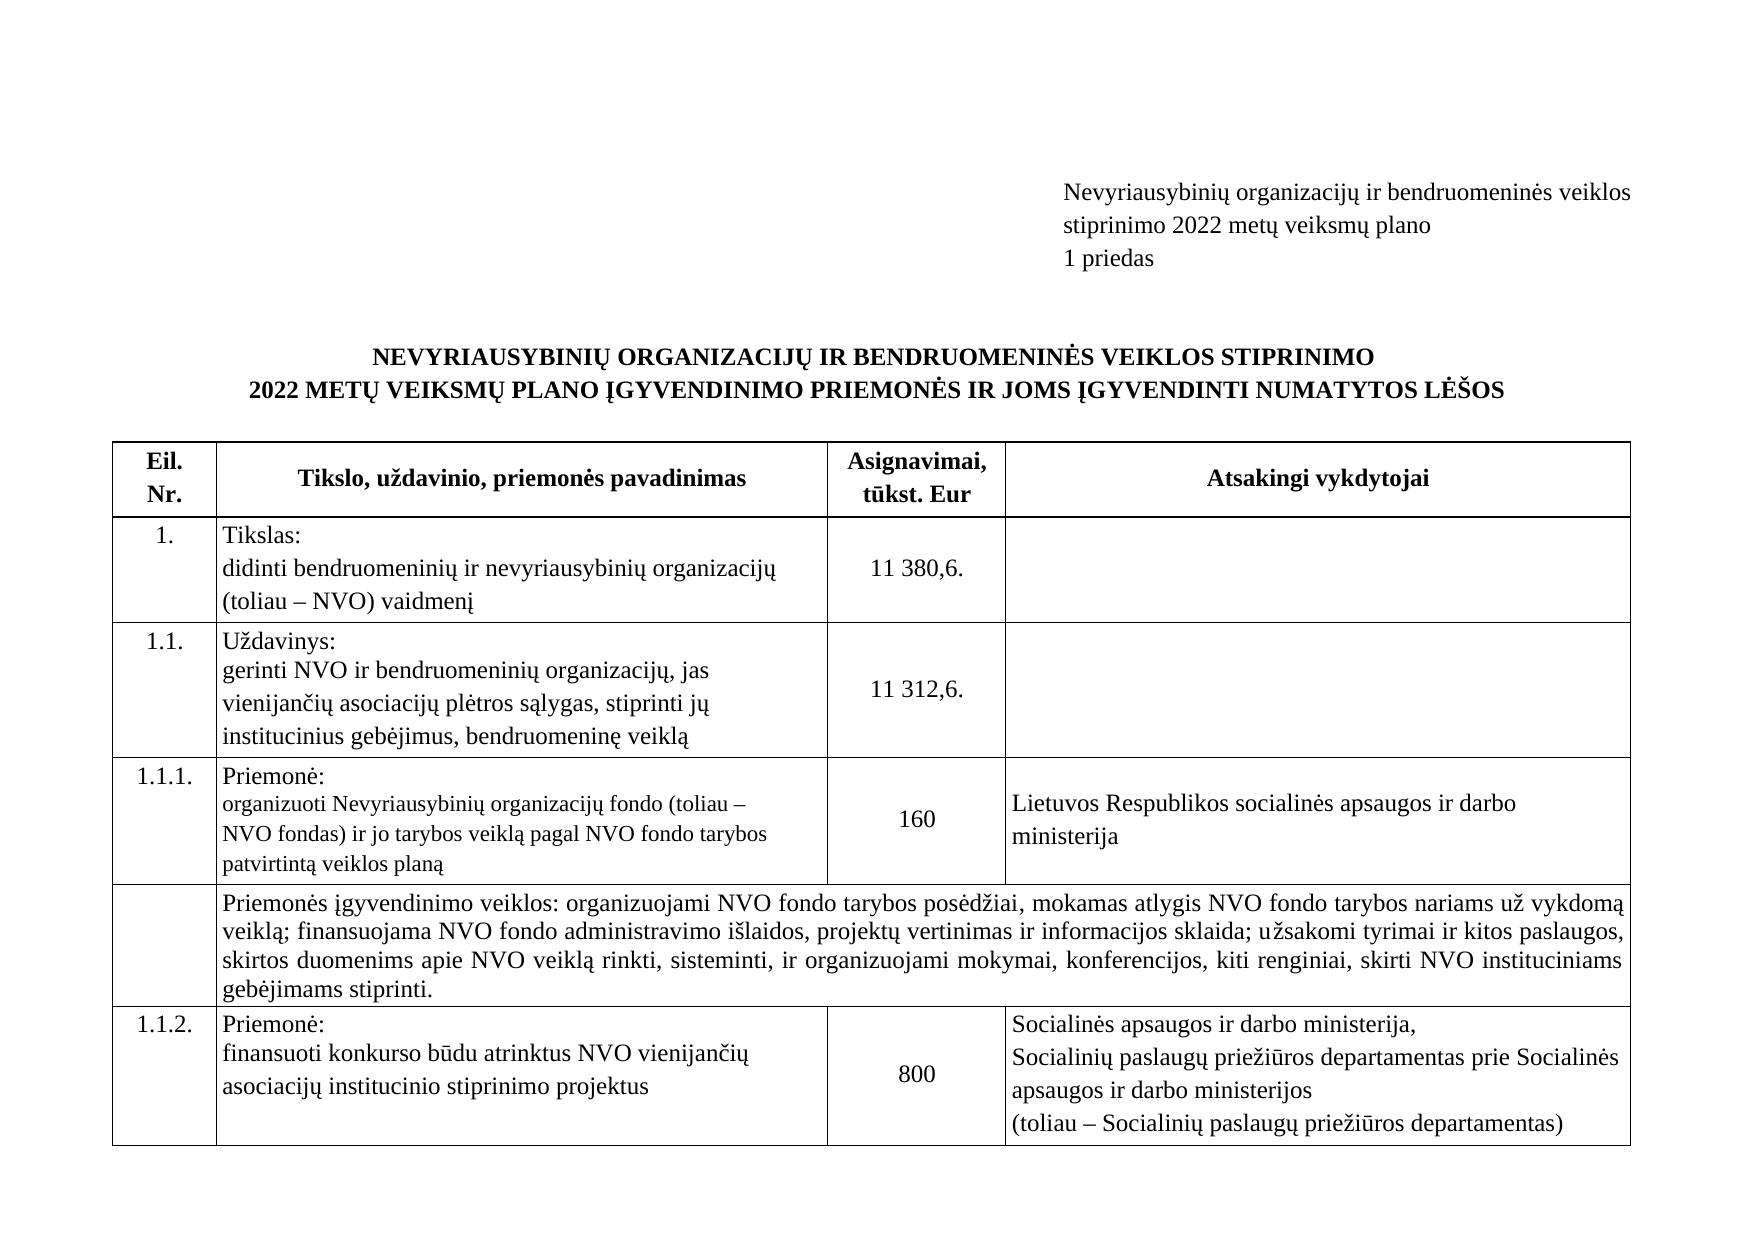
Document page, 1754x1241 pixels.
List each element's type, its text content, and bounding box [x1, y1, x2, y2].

text 1 priedas [1063, 243, 1636, 272]
table_cell 11 380,6. [828, 518, 1005, 622]
table_cell 1.1.2. [113, 1007, 216, 1144]
table_cell Priemonė: organizuoti Nevyriausybinių organizacijų fondo (toliau – NVO fondas) ir jo tarybos veiklą pagal NVO fondo tarybos patvirtintą veiklos planą [217, 758, 827, 884]
table_header Atsakingi vykdytojai [1006, 443, 1630, 516]
table_cell 800 [828, 1007, 1005, 1144]
table_cell Tikslas: didinti bendruomeninių ir nevyriausybinių organizacijų (toliau – NVO) vaidmenį [217, 518, 827, 622]
table_cell 1. [113, 518, 216, 622]
table_cell Socialinės apsaugos ir darbo ministerija, Socialinių paslaugų priežiūros departamentas prie Socialinės apsaugos ir darbo ministerijos (toliau – Socialinių paslaugų priežiūros departamentas) [1006, 1007, 1630, 1144]
table_cell Priemonė: finansuoti konkurso būdu atrinktus NVO vienijančių asociacijų institucinio stiprinimo projektus [217, 1007, 827, 1144]
table_cell 1.1. [113, 623, 216, 757]
table_header Eil. Nr. [113, 443, 216, 516]
table_cell Lietuvos Respublikos socialinės apsaugos ir darbo ministerija [1006, 758, 1630, 884]
table_cell [113, 885, 216, 1006]
text stiprinimo 2022 metų veiksmų plano [1063, 210, 1636, 239]
table_cell [1006, 518, 1630, 622]
table_header Tikslo, uždavinio, priemonės pavadinimas [217, 443, 827, 516]
text NEVYRIAUSYBINIŲ ORGANIZACIJŲ IR BENDRUOMENINĖS VEIKLOS STIPRINIMO [118, 342, 1636, 371]
text 2022 METŲ VEIKSMŲ PLANO ĮGYVENDINIMO PRIEMONĖS IR JOMS ĮGYVENDINTI NUMATYTOS LĖŠOS [118, 375, 1636, 404]
table_cell 160 [828, 758, 1005, 884]
table_cell 11 312,6. [828, 623, 1005, 757]
table_cell Priemonės įgyvendinimo veiklos: organizuojami NVO fondo tarybos posėdžiai, mokamas atlygis NVO fondo tarybos nariams už vykdomą veiklą; finansuojama NVO fondo administravimo išlaidos, projektų vertinimas ir informacijos sklaida; užsakomi tyrimai ir kitos paslaugos, skirtos duomenims apie NVO veiklą rinkti, sisteminti, ir organizuojami mokymai, konferencijos, kiti renginiai, skirti NVO instituciniams gebėjimams stiprinti. [217, 885, 1630, 1006]
text Nevyriausybinių organizacijų ir bendruomeninės veiklos [1063, 177, 1636, 206]
table_cell [1006, 623, 1630, 757]
table_header Asignavimai, tūkst. Eur [828, 443, 1005, 516]
table_cell 1.1.1. [113, 758, 216, 884]
table_cell Uždavinys: gerinti NVO ir bendruomeninių organizacijų, jas vienijančių asociacijų plėtros sąlygas, stiprinti jų institucinius gebėjimus, bendruomeninę veiklą [217, 623, 827, 757]
